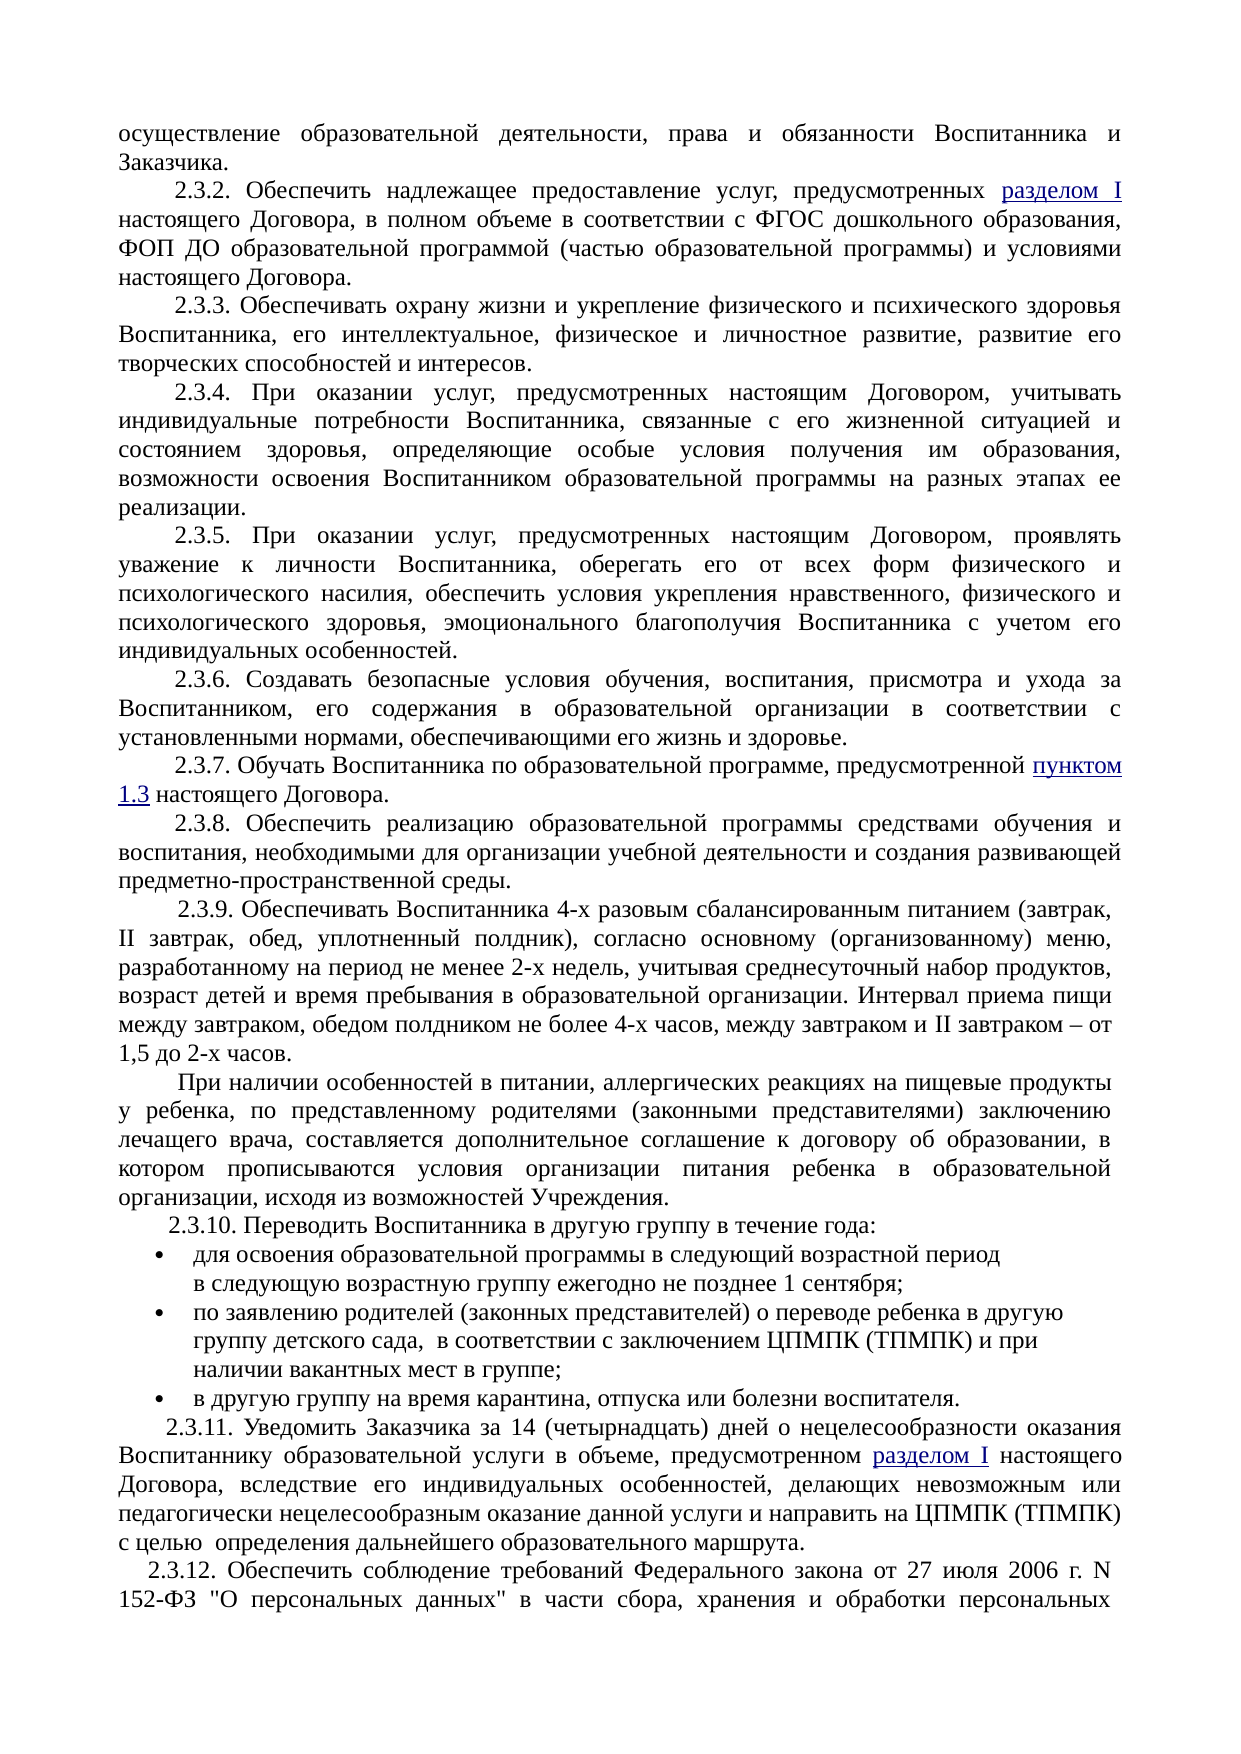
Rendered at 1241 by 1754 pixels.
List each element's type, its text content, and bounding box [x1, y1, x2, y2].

list по заявлению родителей (законных представителей) о переводе ребенка в другую группу детского сада, в соответствии с заключением ЦПМПК (ТПМПК) и при наличии вакантных мест в группе; [156, 1297, 1122, 1383]
text 2.3.6. Создавать безопасные условия обучения, воспитания, присмотра и ухода за Воспитанником, его содержания в образовательной организации в соответствии с установленными нормами, обеспечивающими его жизнь и здоровье. [118, 664, 1122, 751]
text 2.3.3. Обеспечивать охрану жизни и укрепление физического и психического здоровья Воспитанника, его интеллектуальное, физическое и личностное развитие, развитие его творческих способностей и интересов. [118, 291, 1122, 377]
list для освоения образовательной программы в следующий возрастной период в следующую возрастную группу ежегодно не позднее 1 сентября; [156, 1239, 1122, 1297]
text осуществление образовательной деятельности, права и обязанности Воспитанника и Заказчика. [118, 118, 1122, 176]
text 2.3.9. Обеспечивать Воспитанника 4-х разовым сбалансированным питанием (завтрак, II завтрак, обед, уплотненный полдник), согласно основному (организованному) меню, разработанному на период не менее 2-х недель, учитывая среднесуточный набор продуктов, возраст детей и время пребывания в образовательной организации. Интервал приема пищи между завтраком, обедом полдником не более 4-х часов, между завтраком и II завтраком – от 1,5 до 2-х часов. [118, 894, 1112, 1067]
text При наличии особенностей в питании, аллергических реакциях на пищевые продукты у ребенка, по представленному родителями (законными представителями) заключению лечащего врача, составляется дополнительное соглашение к договору об образовании, в котором прописываются условия организации питания ребенка в образовательной организации, исходя из возможностей Учреждения. [118, 1067, 1112, 1211]
text 2.3.10. Переводить Воспитанника в другую группу в течение года: [118, 1211, 1122, 1239]
text 2.3.11. Уведомить Заказчика за 14 (четырнадцать) дней о нецелесообразности оказания Воспитаннику образовательной услуги в объеме, предусмотренном разделом I настоящего Договора, вследствие его индивидуальных особенностей, делающих невозможным или педагогически нецелесообразным оказание данной услуги и направить на ЦПМПК (ТПМПК) с целью определения дальнейшего образовательного маршрута. [118, 1412, 1122, 1556]
text 2.3.7. Обучать Воспитанника по образовательной программе, предусмотренной пунктом 1.3 настоящего Договора. [118, 751, 1122, 808]
text 2.3.8. Обеспечить реализацию образовательной программы средствами обучения и воспитания, необходимыми для организации учебной деятельности и создания развивающей предметно-пространственной среды. [118, 808, 1122, 894]
text 2.3.4. При оказании услуг, предусмотренных настоящим Договором, учитывать индивидуальные потребности Воспитанника, связанные с его жизненной ситуацией и состоянием здоровья, определяющие особые условия получения им образования, возможности освоения Воспитанником образовательной программы на разных этапах ее реализации. [118, 377, 1122, 521]
text 2.3.5. При оказании услуг, предусмотренных настоящим Договором, проявлять уважение к личности Воспитанника, оберегать его от всех форм физического и психологического насилия, обеспечить условия укрепления нравственного, физического и психологического здоровья, эмоционального благополучия Воспитанника с учетом его индивидуальных особенностей. [118, 521, 1122, 664]
text 2.3.12. Обеспечить соблюдение требований Федерального закона от 27 июля 2006 г. N 152-ФЗ "О персональных данных" в части сбора, хранения и обработки персональных [118, 1556, 1112, 1613]
list в другую группу на время карантина, отпуска или болезни воспитателя. [156, 1383, 1122, 1412]
text 2.3.2. Обеспечить надлежащее предоставление услуг, предусмотренных разделом I настоящего Договора, в полном объеме в соответствии с ФГОС дошкольного образования, ФОП ДО образовательной программой (частью образовательной программы) и условиями настоящего Договора. [118, 176, 1122, 291]
